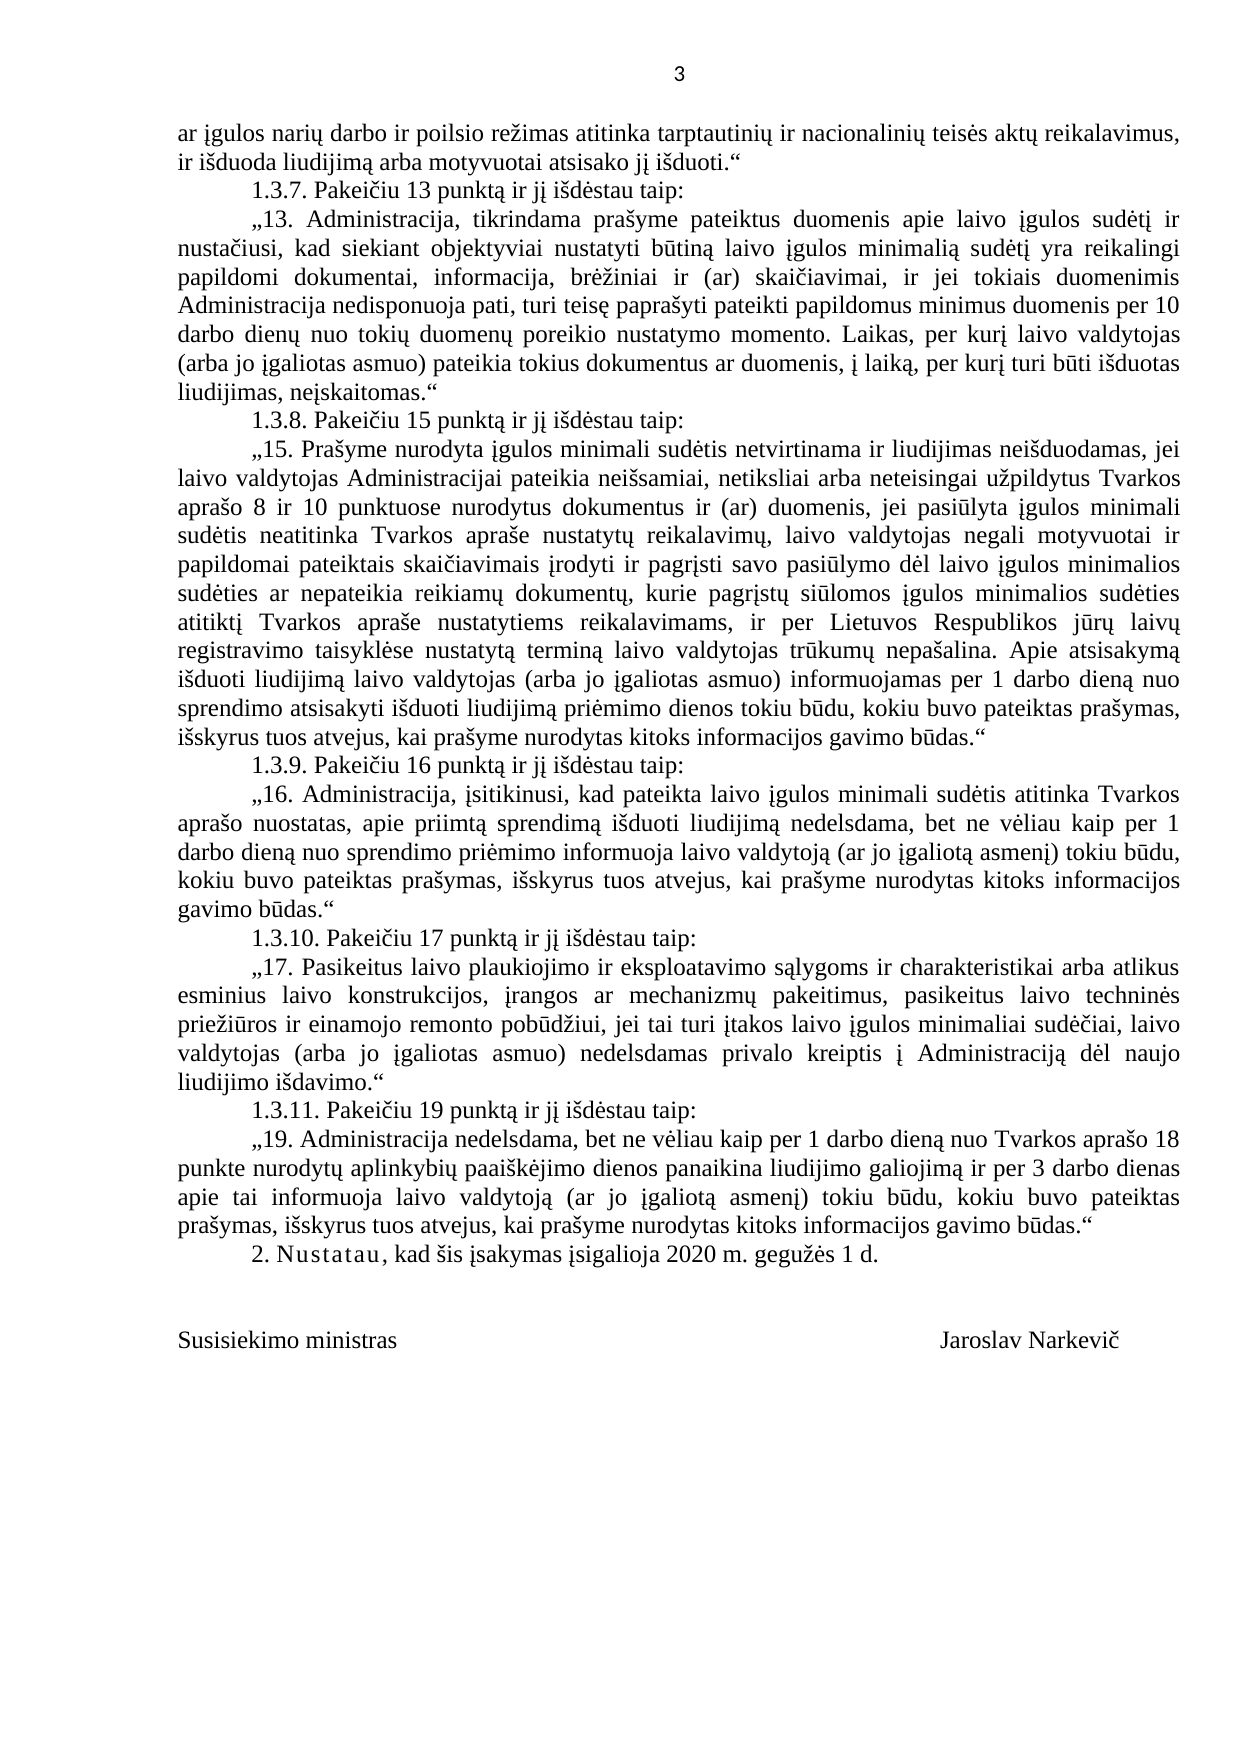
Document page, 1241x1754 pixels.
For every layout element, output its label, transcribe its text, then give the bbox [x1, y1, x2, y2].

text 1.3.9. Pakeičiu 16 punktą ir jį išdėstau taip: [177, 751, 1181, 779]
text „15. Prašyme nurodyta įgulos minimali sudėtis netvirtinama ir liudijimas neišduodamas, jei laivo valdytojas Administracijai pateikia neišsamiai, netiksliai arba neteisingai užpildytus Tvarkos aprašo 8 ir 10 punktuose nurodytus dokumentus ir (ar) duomenis, jei pasiūlyta įgulos minimali sudėtis neatitinka Tvarkos apraše nustatytų reikalavimų, laivo valdytojas negali motyvuotai ir papildomai pateiktais skaičiavimais įrodyti ir pagrįsti savo pasiūlymo dėl laivo įgulos minimalios sudėties ar nepateikia reikiamų dokumentų, kurie pagrįstų siūlomos įgulos minimalios sudėties atitiktį Tvarkos apraše nustatytiems reikalavimams, ir per Lietuvos Respublikos jūrų laivų registravimo taisyklėse nustatytą terminą laivo valdytojas trūkumų nepašalina. Apie atsisakymą išduoti liudijimą laivo valdytojas (arba jo įgaliotas asmuo) informuojamas per 1 darbo dieną nuo sprendimo atsisakyti išduoti liudijimą priėmimo dienos tokiu būdu, kokiu buvo pateiktas prašymas, išskyrus tuos atvejus, kai prašyme nurodytas kitoks informacijos gavimo būdas.“ [177, 434, 1181, 751]
text ar įgulos narių darbo ir poilsio režimas atitinka tarptautinių ir nacionalinių teisės aktų reikalavimus, ir išduoda liudijimą arba motyvuotai atsisako jį išduoti.“ [177, 118, 1181, 176]
text Susisiekimo ministras Jaroslav Narkevič [177, 1326, 1181, 1354]
text „19. Administracija nedelsdama, bet ne vėliau kaip per 1 darbo dieną nuo Tvarkos aprašo 18 punkte nurodytų aplinkybių paaiškėjimo dienos panaikina liudijimo galiojimą ir per 3 darbo dienas apie tai informuoja laivo valdytoją (ar jo įgaliotą asmenį) tokiu būdu, kokiu buvo pateiktas prašymas, išskyrus tuos atvejus, kai prašyme nurodytas kitoks informacijos gavimo būdas.“ [177, 1124, 1181, 1239]
text 1.3.8. Pakeičiu 15 punktą ir jį išdėstau taip: [177, 406, 1181, 434]
text 1.3.10. Pakeičiu 17 punktą ir jį išdėstau taip: [177, 923, 1181, 952]
text „16. Administracija, įsitikinusi, kad pateikta laivo įgulos minimali sudėtis atitinka Tvarkos aprašo nuostatas, apie priimtą sprendimą išduoti liudijimą nedelsdama, bet ne vėliau kaip per 1 darbo dieną nuo sprendimo priėmimo informuoja laivo valdytoją (ar jo įgaliotą asmenį) tokiu būdu, kokiu buvo pateiktas prašymas, išskyrus tuos atvejus, kai prašyme nurodytas kitoks informacijos gavimo būdas.“ [177, 779, 1181, 923]
text „17. Pasikeitus laivo plaukiojimo ir eksploatavimo sąlygoms ir charakteristikai arba atlikus esminius laivo konstrukcijos, įrangos ar mechanizmų pakeitimus, pasikeitus laivo techninės priežiūros ir einamojo remonto pobūdžiui, jei tai turi įtakos laivo įgulos minimaliai sudėčiai, laivo valdytojas (arba jo įgaliotas asmuo) nedelsdamas privalo kreiptis į Administraciją dėl naujo liudijimo išdavimo.“ [177, 952, 1181, 1096]
text 1.3.7. Pakeičiu 13 punktą ir jį išdėstau taip: [177, 176, 1181, 204]
text „13. Administracija, tikrindama prašyme pateiktus duomenis apie laivo įgulos sudėtį ir nustačiusi, kad siekiant objektyviai nustatyti būtiną laivo įgulos minimalią sudėtį yra reikalingi papildomi dokumentai, informacija, brėžiniai ir (ar) skaičiavimai, ir jei tokiais duomenimis Administracija nedisponuoja pati, turi teisę paprašyti pateikti papildomus minimus duomenis per 10 darbo dienų nuo tokių duomenų poreikio nustatymo momento. Laikas, per kurį laivo valdytojas (arba jo įgaliotas asmuo) pateikia tokius dokumentus ar duomenis, į laiką, per kurį turi būti išduotas liudijimas, neįskaitomas.“ [177, 204, 1181, 406]
text 1.3.11. Pakeičiu 19 punktą ir jį išdėstau taip: [177, 1096, 1181, 1124]
text 2. Nustatau, kad šis įsakymas įsigalioja 2020 m. gegužės 1 d. [177, 1239, 1181, 1268]
